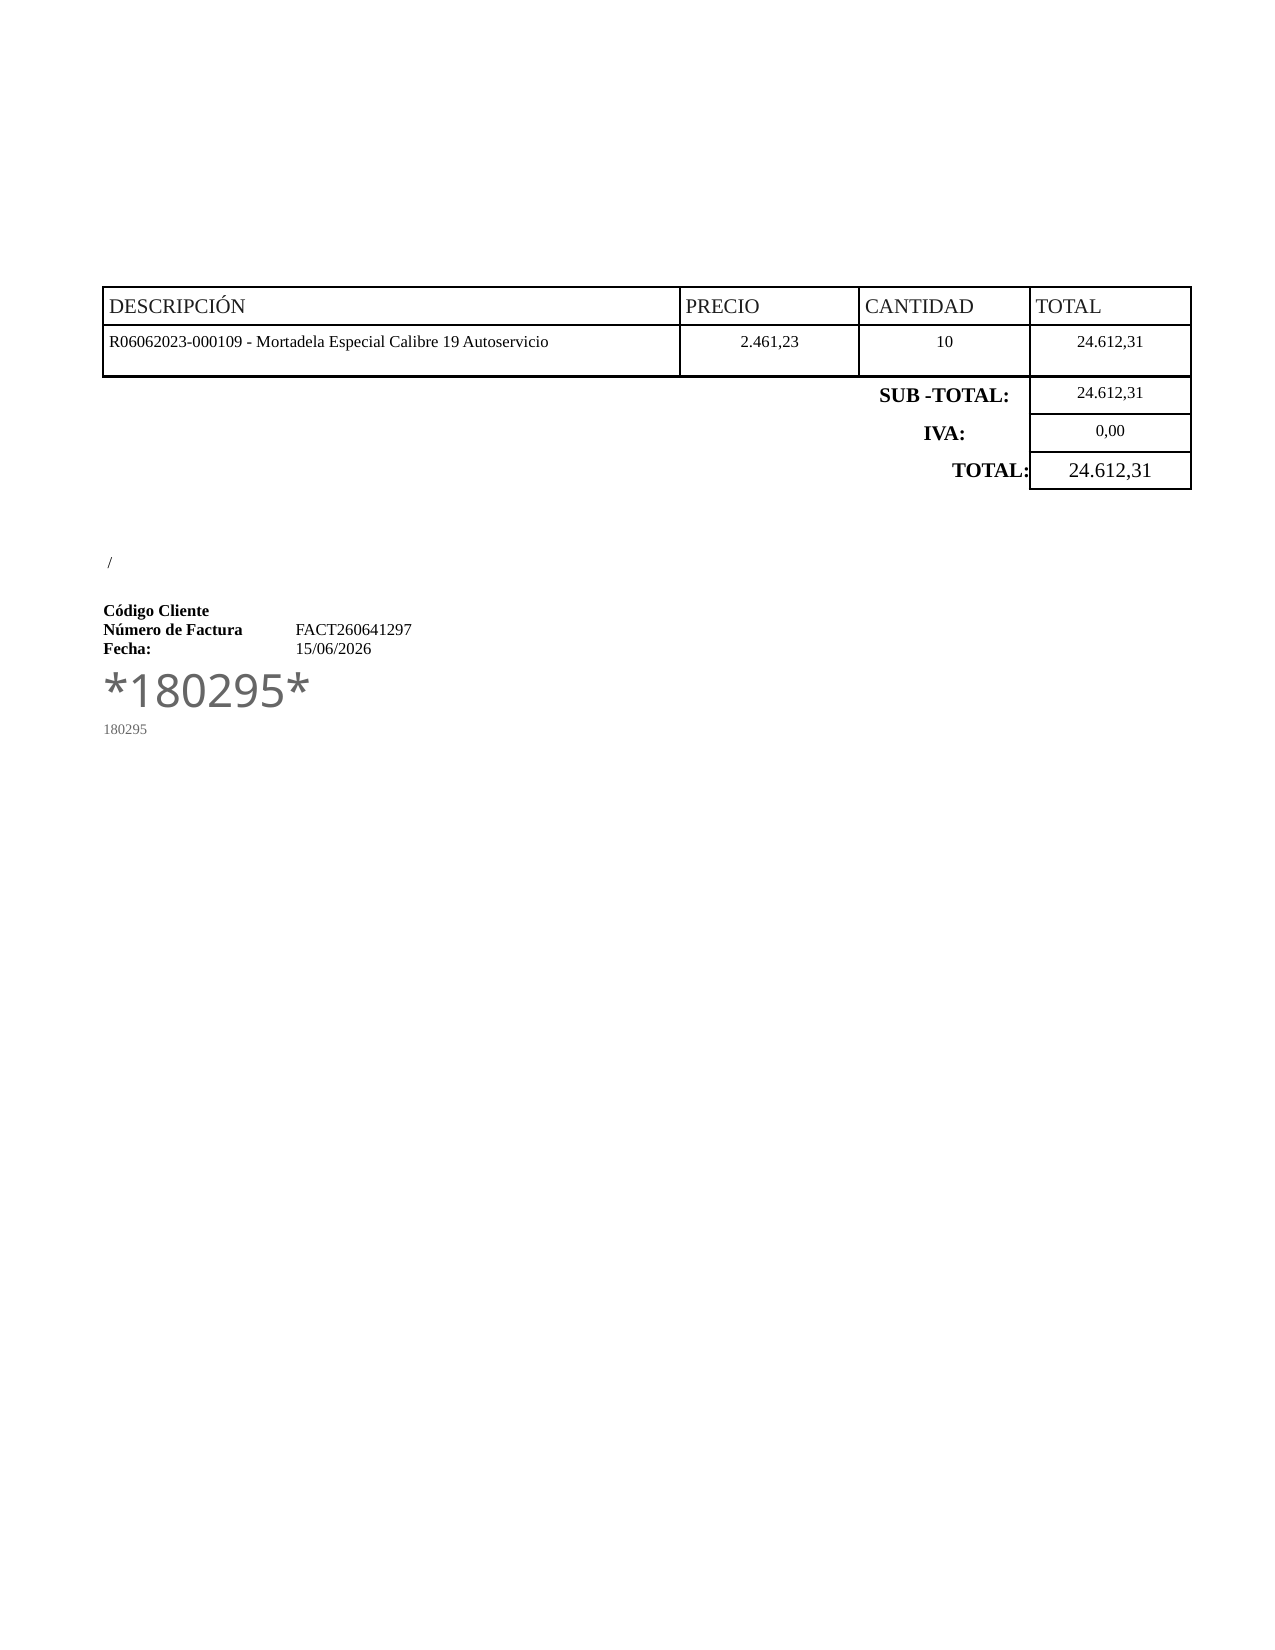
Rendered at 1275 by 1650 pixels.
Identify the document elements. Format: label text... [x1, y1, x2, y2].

table_header CANTIDAD [860, 288, 1029, 323]
table_cell [103, 514, 858, 533]
table_header PRECIO [681, 288, 858, 323]
table_cell Número de Factura [103, 620, 295, 639]
table_cell 2.461,23 [681, 326, 858, 375]
table_cell SUB -TOTAL: [859, 378, 1029, 413]
table_header [103, 490, 858, 514]
table_cell 10 [860, 326, 1029, 375]
table_header [295, 601, 517, 620]
text 180295 [103, 721, 1137, 737]
table_cell 24.612,31 [1031, 326, 1190, 375]
table_header Código Cliente [103, 601, 295, 620]
table_header TOTAL [1031, 288, 1190, 323]
table_cell Fecha: [103, 639, 295, 658]
text *180295* [103, 658, 1137, 721]
table_cell 24.612,31 [1031, 378, 1190, 413]
table_header DESCRIPCIÓN [104, 288, 679, 323]
table_cell [103, 534, 858, 553]
table_cell 0,00 [1031, 415, 1190, 451]
table_cell FACT260641297 [295, 620, 517, 639]
table_cell R06062023-000109 - Mortadela Especial Calibre 19 Autoservicio [104, 326, 679, 375]
table_cell 24.612,31 [1031, 453, 1190, 488]
table_cell / [103, 553, 858, 572]
table_cell [103, 378, 859, 488]
table_cell TOTAL: [859, 451, 1029, 488]
table_cell 15/06/2026 [295, 639, 517, 658]
table_cell IVA: [859, 413, 1029, 451]
